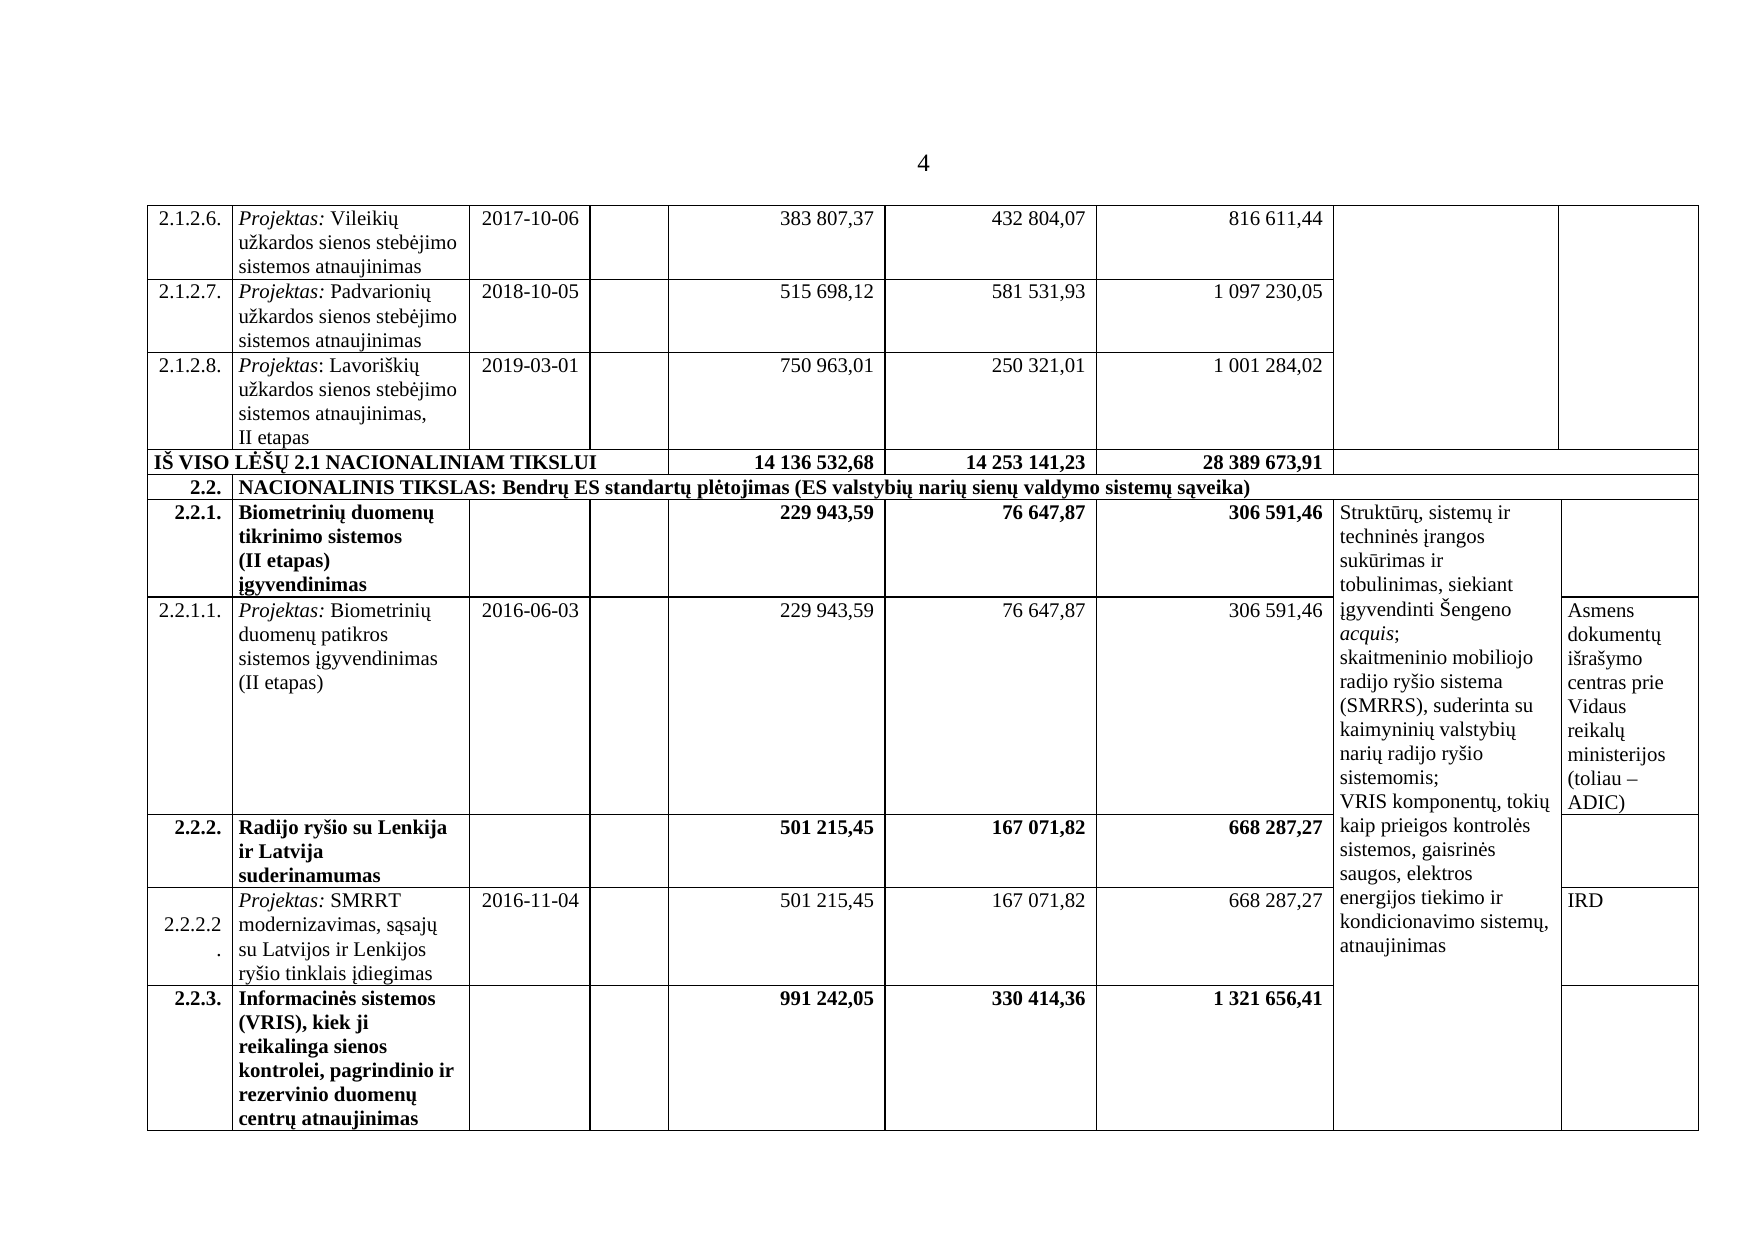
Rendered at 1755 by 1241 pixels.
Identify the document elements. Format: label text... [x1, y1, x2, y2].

table_cell 2.1.2.8. [148, 353, 232, 449]
table_cell [1334, 450, 1698, 474]
table_cell [470, 815, 589, 887]
table_cell [591, 986, 668, 1130]
table_cell 1 321 656,41 [1097, 986, 1333, 1130]
table_cell 1 097 230,05 [1097, 280, 1333, 352]
table_cell NACIONALINIS TIKSLAS: Bendrų ES standartų plėtojimas (ES valstybių narių sienų valdymo sistemų sąveika) [233, 475, 1698, 499]
table_cell Informacinės sistemos (VRIS), kiek ji reikalinga sienos kontrolei, pagrindinio ir rezervinio duomenų centrų atnaujinimas [233, 986, 469, 1130]
table_cell 1 001 284,02 [1097, 353, 1333, 449]
table_cell Radijo ryšio su Lenkija ir Latvija suderinamumas [233, 815, 469, 887]
table_cell Struktūrų, sistemų ir techninės įrangos sukūrimas ir tobulinimas, siekiant įgyvendinti Šengeno acquis; skaitmeninio mobiliojo radijo ryšio sistema (SMRRS), suderinta su kaimyninių valstybių narių radijo ryšio sistemomis; VRIS komponentų, tokių kaip prieigos kontrolės sistemos, gaisrinės saugos, elektros energijos tiekimo ir kondicionavimo sistemų, atnaujinimas [1334, 500, 1561, 1130]
table_cell 28 389 673,91 [1097, 450, 1333, 474]
table_cell 501 215,45 [669, 888, 884, 984]
table_cell Projektas: SMRRT modernizavimas, sąsajų su Latvijos ir Lenkijos ryšio tinklais įdiegimas [233, 888, 469, 984]
table_cell [1562, 500, 1698, 596]
table_cell 2.2.2. [148, 815, 232, 887]
table_cell 76 647,87 [886, 500, 1096, 596]
table_cell 2.1.2.7. [148, 280, 232, 352]
table_cell [1334, 206, 1558, 449]
table_cell 816 611,44 [1097, 206, 1333, 278]
table_cell [1562, 815, 1698, 887]
table_cell 167 071,82 [886, 815, 1096, 887]
table_cell IRD [1562, 888, 1698, 984]
table_cell Projektas: Biometrinių duomenų patikros sistemos įgyvendinimas (II etapas) [233, 598, 469, 814]
table_cell 383 807,37 [669, 206, 884, 278]
table_cell [591, 206, 668, 278]
table_cell 2019-03-01 [470, 353, 589, 449]
table_cell IŠ VISO LĖŠŲ 2.1 NACIONALINIAM TIKSLUI [148, 450, 668, 474]
table_cell [1562, 986, 1698, 1130]
table_cell 306 591,46 [1097, 500, 1333, 596]
table_cell [591, 598, 668, 814]
table_cell 2.1.2.6. [148, 206, 232, 278]
table_cell [591, 353, 668, 449]
table_cell 76 647,87 [886, 598, 1096, 814]
table_cell [591, 280, 668, 352]
table_cell 2.2. [148, 475, 232, 499]
table_cell 581 531,93 [886, 280, 1096, 352]
table_cell [591, 888, 668, 984]
table_cell 250 321,01 [886, 353, 1096, 449]
table_cell [1559, 206, 1698, 449]
table_cell 668 287,27 [1097, 888, 1333, 984]
table_cell 2.2.1. [148, 500, 232, 596]
table_cell Projektas: Padvarionių užkardos sienos stebėjimo sistemos atnaujinimas [233, 280, 469, 352]
table_cell 306 591,46 [1097, 598, 1333, 814]
table_cell 2016-06-03 [470, 598, 589, 814]
table_cell 2018-10-05 [470, 280, 589, 352]
table_cell [470, 500, 589, 596]
table_cell 750 963,01 [669, 353, 884, 449]
table_cell 229 943,59 [669, 598, 884, 814]
table_cell Biometrinių duomenų tikrinimo sistemos (II etapas) įgyvendinimas [233, 500, 469, 596]
table_cell 432 804,07 [886, 206, 1096, 278]
table_cell 330 414,36 [886, 986, 1096, 1130]
table_cell Asmens dokumentų išrašymo centras prie Vidaus reikalų ministerijos (toliau – ADIC) [1562, 598, 1698, 814]
table_cell 515 698,12 [669, 280, 884, 352]
table_cell [470, 986, 589, 1130]
table_cell 14 253 141,23 [886, 450, 1096, 474]
table_cell 2.2.2.2. [148, 888, 232, 984]
table_cell 991 242,05 [669, 986, 884, 1130]
table_cell 2.2.3. [148, 986, 232, 1130]
table_cell 2017-10-06 [470, 206, 589, 278]
table_cell [591, 500, 668, 596]
table_cell 14 136 532,68 [669, 450, 884, 474]
table_cell Projektas: Vileikių užkardos sienos stebėjimo sistemos atnaujinimas [233, 206, 469, 278]
table_cell 2.2.1.1. [148, 598, 232, 814]
table_cell 167 071,82 [886, 888, 1096, 984]
table_cell 229 943,59 [669, 500, 884, 596]
table_cell 2016-11-04 [470, 888, 589, 984]
table_cell [591, 815, 668, 887]
table_cell 668 287,27 [1097, 815, 1333, 887]
table_cell 501 215,45 [669, 815, 884, 887]
table_cell Projektas: Lavoriškių užkardos sienos stebėjimo sistemos atnaujinimas, II etapas [233, 353, 469, 449]
